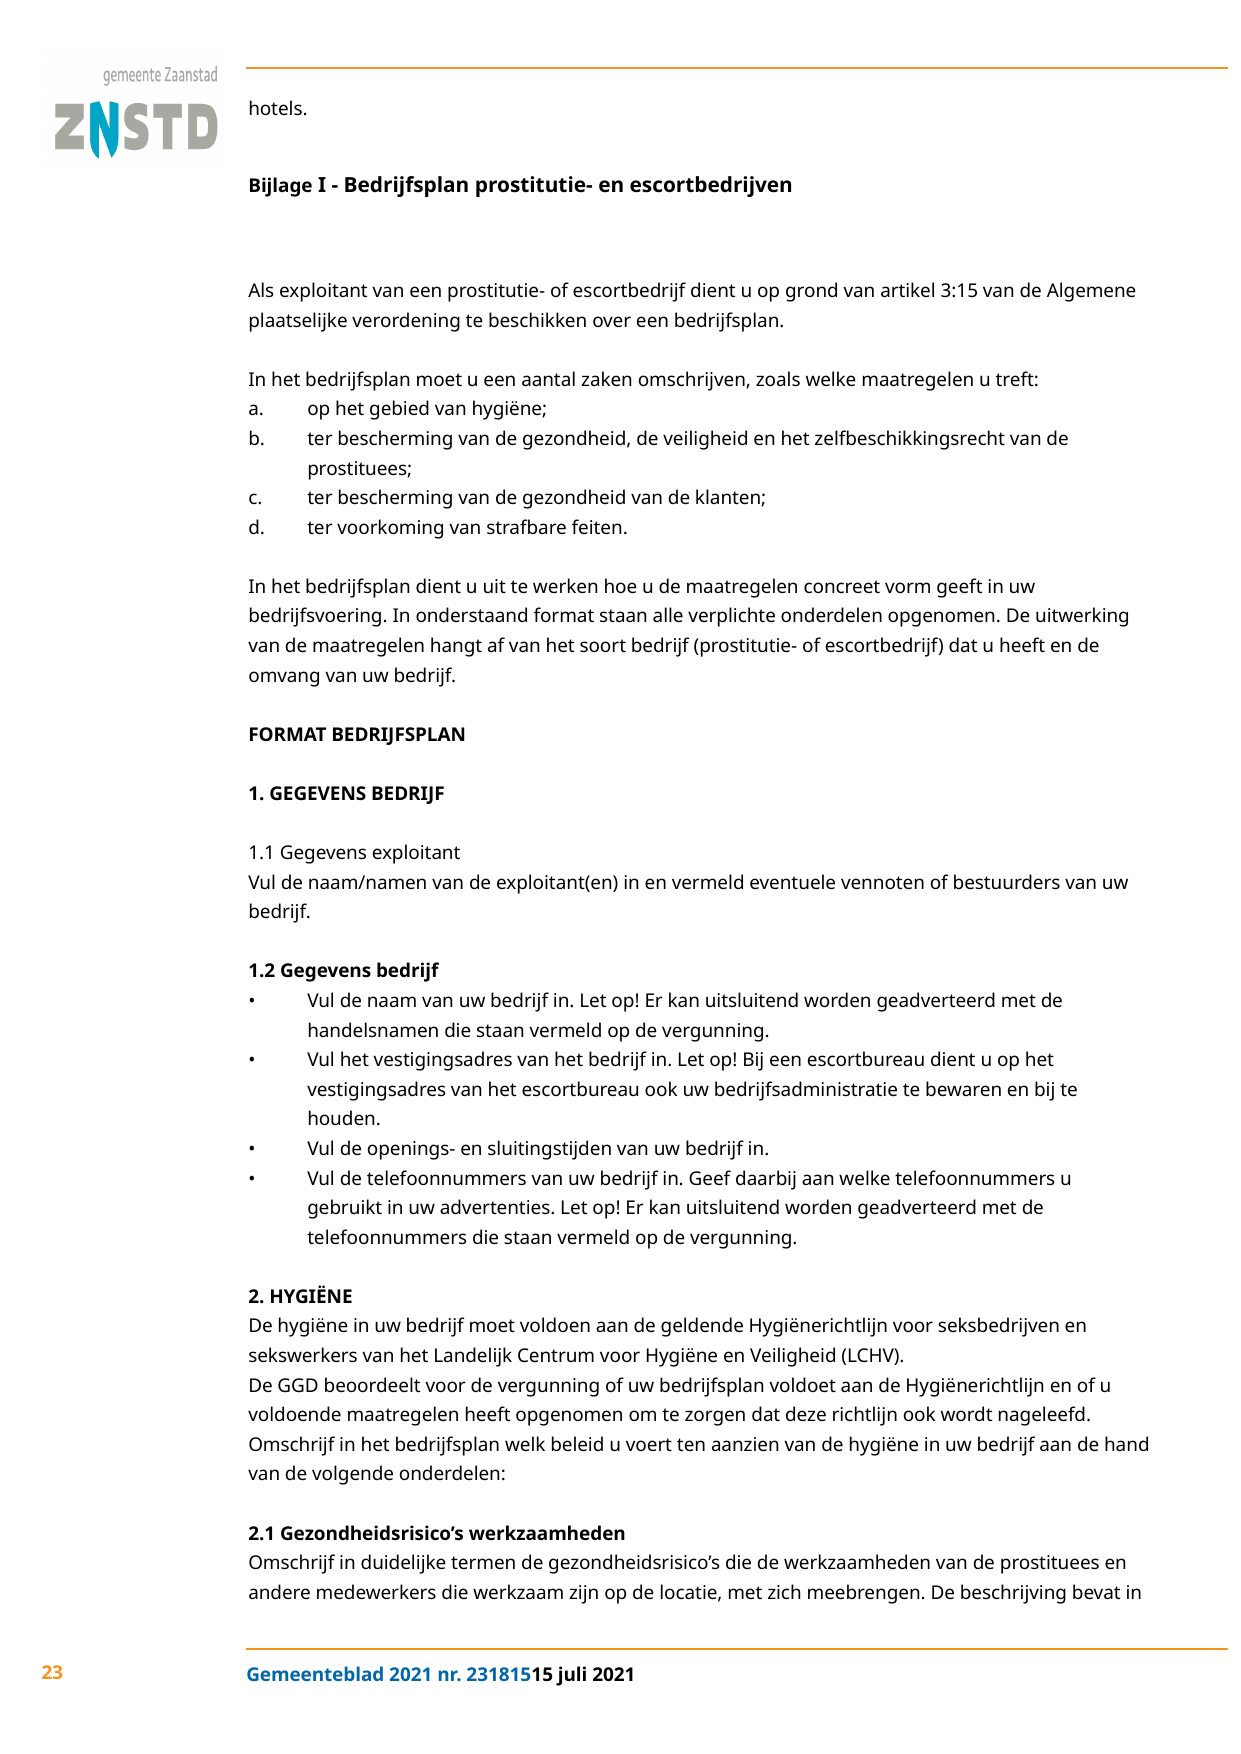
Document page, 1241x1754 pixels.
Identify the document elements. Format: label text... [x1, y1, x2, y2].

text De GGD beoordeelt voor de vergunning of uw bedrijfsplan voldoet aan de Hygiënerichtlijn en of u voldoende maatregelen heeft opgenomen om te zorgen dat deze richtlijn ook wordt nageleefd. Omschrijf in het bedrijfsplan welk beleid u voert ten aanzien van de hygiëne in uw bedrijf aan de hand van de volgende onderdelen: [248, 1372, 1152, 1486]
text FORMAT BEDRIJFSPLAN [248, 721, 1152, 747]
text 1. GEGEVENS BEDRIJF [248, 780, 1152, 806]
list ter bescherming van de gezondheid, de veiligheid en het zelfbeschikkingsrecht van de prostituees; [248, 425, 1152, 481]
list Vul de openings- en sluitingstijden van uw bedrijf in. [248, 1135, 1152, 1161]
text In het bedrijfsplan dient u uit te werken hoe u de maatregelen concreet vorm geeft in uw bedrijfsvoering. In onderstaand format staan alle verplichte onderdelen opgenomen. De uitwerking van de maatregelen hangt af van het soort bedrijf (prostitutie- of escortbedrijf) dat u heeft en de omvang van uw bedrijf. [248, 573, 1152, 688]
text Als exploitant van een prostitutie- of escortbedrijf dient u op grond van artikel 3:15 van de Algemene plaatselijke verordening te beschikken over een bedrijfsplan. [248, 277, 1152, 333]
text Vul de naam/namen van de exploitant(en) in en vermeld eventuele vennoten of bestuurders van uw bedrijf. [248, 869, 1152, 924]
text 2. HYGIËNE [248, 1283, 1152, 1309]
text In het bedrijfsplan moet u een aantal zaken omschrijven, zoals welke maatregelen u treft: [248, 366, 1152, 392]
list ter bescherming van de gezondheid van de klanten; [248, 484, 1152, 510]
text Bijlage I - Bedrijfsplan prostitutie- en escortbedrijven [248, 170, 1152, 198]
text De hygiëne in uw bedrijf moet voldoen aan de geldende Hygiënerichtlijn voor seksbedrijven en sekswerkers van het Landelijk Centrum voor Hygiëne en Veiligheid (LCHV). [248, 1313, 1152, 1368]
list Vul de telefoonnummers van uw bedrijf in. Geef daarbij aan welke telefoonnummers u gebruikt in uw advertenties. Let op! Er kan uitsluitend worden geadverteerd met de telefoonnummers die staan vermeld op de vergunning. [248, 1165, 1152, 1250]
text 2.1 Gezondheidsrisico’s werkzaamheden [248, 1520, 1152, 1546]
text hotels. [248, 95, 1152, 121]
list Vul de naam van uw bedrijf in. Let op! Er kan uitsluitend worden geadverteerd met de handelsnamen die staan vermeld op de vergunning. [248, 987, 1152, 1043]
text Omschrijf in duidelijke termen de gezondheidsrisico’s die de werkzaamheden van de prostituees en andere medewerkers die werkzaam zijn op de locatie, met zich meebrengen. De beschrijving bevat in [248, 1549, 1152, 1605]
list ter voorkoming van strafbare feiten. [248, 514, 1152, 540]
list op het gebied van hygiëne; [248, 396, 1152, 421]
text 1.1 Gegevens exploitant [248, 839, 1152, 865]
list Vul het vestigingsadres van het bedrijf in. Let op! Bij een escortbureau dient u op het vestigingsadres van het escortbureau ook uw bedrijfsadministratie te bewaren en bij te houden. [248, 1046, 1152, 1131]
text 1.2 Gegevens bedrijf [248, 958, 1152, 983]
picture [41, 47, 231, 172]
